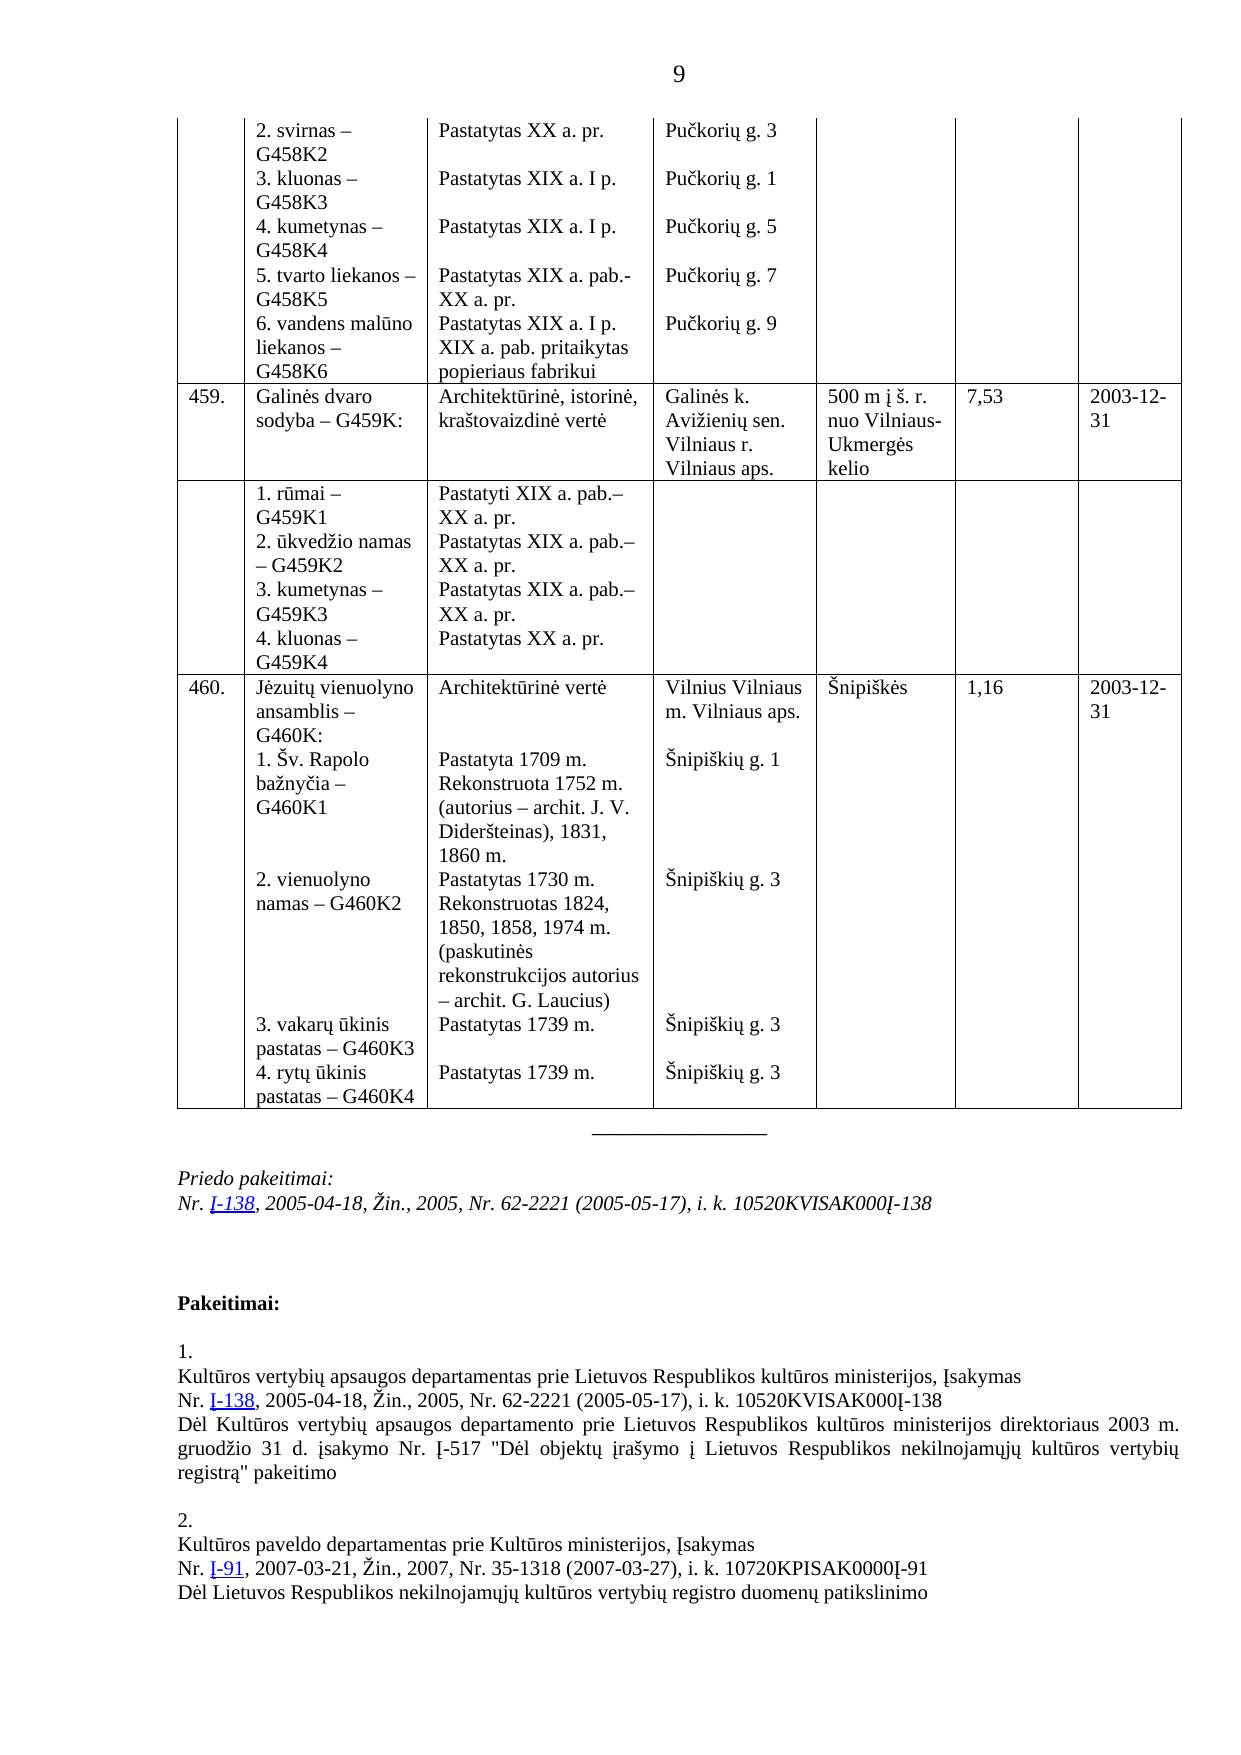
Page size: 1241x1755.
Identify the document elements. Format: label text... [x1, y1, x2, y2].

table_cell 1. rūmai – G459K1 [245, 481, 427, 529]
table_cell [1079, 529, 1181, 577]
table_cell [654, 626, 816, 674]
table_cell Šnipiškės [817, 675, 955, 747]
table_cell [817, 166, 955, 214]
table_cell [956, 118, 1078, 166]
text Kultūros vertybių apsaugos departamentas prie Lietuvos Respublikos kultūros ministerijos, Įsakymas [177, 1363, 1181, 1388]
table_cell 4. rytų ūkinis pastatas – G460K4 [245, 1060, 427, 1108]
table_cell 3. kluonas – G458K3 [245, 166, 427, 214]
table_cell [178, 166, 244, 214]
table_cell Pastatytas 1739 m. [428, 1012, 653, 1060]
table_cell Pastatytas XIX a. pab.–XX a. pr. [428, 529, 653, 577]
table_cell [1079, 166, 1181, 214]
table_cell Pastatyti XIX a. pab.–XX a. pr. [428, 481, 653, 529]
table_cell Pastatytas XIX a. I p. [428, 166, 653, 214]
table_cell [178, 481, 244, 529]
table_cell Pučkorių g. 5 [654, 214, 816, 262]
text Priedo pakeitimai: [177, 1166, 1181, 1190]
table_cell [178, 529, 244, 577]
table_cell [817, 578, 955, 626]
table_cell Pučkorių g. 3 [654, 118, 816, 166]
table_cell 6. vandens malūno liekanos – G458K6 [245, 311, 427, 383]
table_cell 2003-12-31 [1079, 384, 1181, 480]
text Nr. Į-138, 2005-04-18, Žin., 2005, Nr. 62-2221 (2005-05-17), i. k. 10520KVISAK000Į-138 [177, 1190, 1181, 1214]
table_cell Šnipiškių g. 3 [654, 867, 816, 1012]
text Kultūros paveldo departamentas prie Kultūros ministerijos, Įsakymas [177, 1532, 1181, 1556]
table_cell [817, 747, 955, 867]
table_cell [956, 578, 1078, 626]
table_cell Pučkorių g. 7 [654, 263, 816, 311]
table_cell 4. kluonas – G459K4 [245, 626, 427, 674]
table_cell [1079, 867, 1181, 1012]
table_cell [956, 529, 1078, 577]
table_cell Pučkorių g. 1 [654, 166, 816, 214]
table_cell [817, 481, 955, 529]
table_cell Pastatytas 1739 m. [428, 1060, 653, 1108]
table_cell 2. svirnas – G458K2 [245, 118, 427, 166]
table_cell [817, 529, 955, 577]
table_cell [654, 481, 816, 529]
table_cell [956, 1060, 1078, 1108]
table_cell 2003-12-31 [1079, 675, 1181, 747]
table_cell Pastatytas XIX a. pab.–XX a. pr. [428, 578, 653, 626]
table_cell [956, 1012, 1078, 1060]
table_cell [956, 166, 1078, 214]
table_cell 460. [178, 675, 244, 747]
table_cell [817, 311, 955, 383]
table_cell [1079, 481, 1181, 529]
table_cell Pastatytas XIX a. I p. [428, 214, 653, 262]
table_cell Architektūrinė vertė [428, 675, 653, 747]
table_cell Šnipiškių g. 3 [654, 1012, 816, 1060]
table_cell [817, 626, 955, 674]
table_cell [178, 626, 244, 674]
table_cell [817, 118, 955, 166]
table_cell [1079, 747, 1181, 867]
text Pakeitimai: [177, 1291, 1181, 1315]
table_cell [1079, 263, 1181, 311]
table_cell [178, 867, 244, 1012]
table_cell Pučkorių g. 9 [654, 311, 816, 383]
table_cell Galinės k. Avižienių sen. Vilniaus r. Vilniaus aps. [654, 384, 816, 480]
text 2. [177, 1508, 1181, 1532]
table_cell [956, 311, 1078, 383]
table_cell 2. vienuolyno namas – G460K2 [245, 867, 427, 1012]
table_cell [178, 118, 244, 166]
table_cell [1079, 1060, 1181, 1108]
table_cell [1079, 626, 1181, 674]
table_cell [178, 1012, 244, 1060]
table_cell [817, 867, 955, 1012]
table_cell [654, 529, 816, 577]
table_cell Pastatytas XIX a. I p. XIX a. pab. pritaikytas popieriaus fabrikui [428, 311, 653, 383]
table_cell Pastatyta 1709 m. Rekonstruota 1752 m. (autorius – archit. J. V. Dideršteinas), 1831, 1860 m. [428, 747, 653, 867]
table_cell [178, 578, 244, 626]
table_cell [956, 747, 1078, 867]
table_cell [1079, 311, 1181, 383]
text Dėl Kultūros vertybių apsaugos departamento prie Lietuvos Respublikos kultūros ministerijos direktoriaus 2003 m. gruodžio 31 d. įsakymo Nr. Į-517 "Dėl objektų įrašymo į Lietuvos Respublikos nekilnojamųjų kultūros vertybių registrą" pakeitimo [177, 1412, 1181, 1484]
table_cell [817, 263, 955, 311]
table_cell [178, 1060, 244, 1108]
table_cell 1. Šv. Rapolo bažnyčia – G460K1 [245, 747, 427, 867]
table_cell [1079, 578, 1181, 626]
table_cell Vilnius Vilniaus m. Vilniaus aps. [654, 675, 816, 747]
table_cell Galinės dvaro sodyba – G459K: [245, 384, 427, 480]
table_cell Pastatytas 1730 m. Rekonstruotas 1824, 1850, 1858, 1974 m. (paskutinės rekonstrukcijos autorius – archit. G. Laucius) [428, 867, 653, 1012]
table_cell [1079, 214, 1181, 262]
text Nr. Į-138, 2005-04-18, Žin., 2005, Nr. 62-2221 (2005-05-17), i. k. 10520KVISAK000Į-138 [177, 1388, 1181, 1412]
table_cell [956, 481, 1078, 529]
table_cell 4. kumetynas – G458K4 [245, 214, 427, 262]
table_cell Jėzuitų vienuolyno ansamblis – G460K: [245, 675, 427, 747]
table_cell 500 m į š. r. nuo Vilniaus- Ukmergės kelio [817, 384, 955, 480]
table_cell [817, 1060, 955, 1108]
table_cell [817, 1012, 955, 1060]
table_cell 7,53 [956, 384, 1078, 480]
table_cell [956, 626, 1078, 674]
table_cell [956, 214, 1078, 262]
text Dėl Lietuvos Respublikos nekilnojamųjų kultūros vertybių registro duomenų patikslinimo [177, 1580, 1181, 1604]
text Nr. Į-91, 2007-03-21, Žin., 2007, Nr. 35-1318 (2007-03-27), i. k. 10720KPISAK0000Į-91 [177, 1556, 1181, 1580]
table_cell [178, 311, 244, 383]
table_cell 3. vakarų ūkinis pastatas – G460K3 [245, 1012, 427, 1060]
table_cell [178, 214, 244, 262]
table_cell Pastatytas XX a. pr. [428, 626, 653, 674]
table_cell [956, 867, 1078, 1012]
table_cell 2. ūkvedžio namas – G459K2 [245, 529, 427, 577]
table_cell Šnipiškių g. 1 [654, 747, 816, 867]
table_cell 5. tvarto liekanos – G458K5 [245, 263, 427, 311]
text ______________ [177, 1109, 1181, 1138]
table_cell 1,16 [956, 675, 1078, 747]
table_cell [956, 263, 1078, 311]
table_cell [178, 263, 244, 311]
table_cell [654, 578, 816, 626]
table_cell 459. [178, 384, 244, 480]
table_cell Šnipiškių g. 3 [654, 1060, 816, 1108]
table_cell [1079, 1012, 1181, 1060]
table_cell Pastatytas XX a. pr. [428, 118, 653, 166]
table_cell [178, 747, 244, 867]
table_cell [1079, 118, 1181, 166]
table_cell Pastatytas XIX a. pab.-XX a. pr. [428, 263, 653, 311]
table_cell 3. kumetynas – G459K3 [245, 578, 427, 626]
table_cell [817, 214, 955, 262]
text 1. [177, 1339, 1181, 1363]
table_cell Architektūrinė, istorinė, kraštovaizdinė vertė [428, 384, 653, 480]
